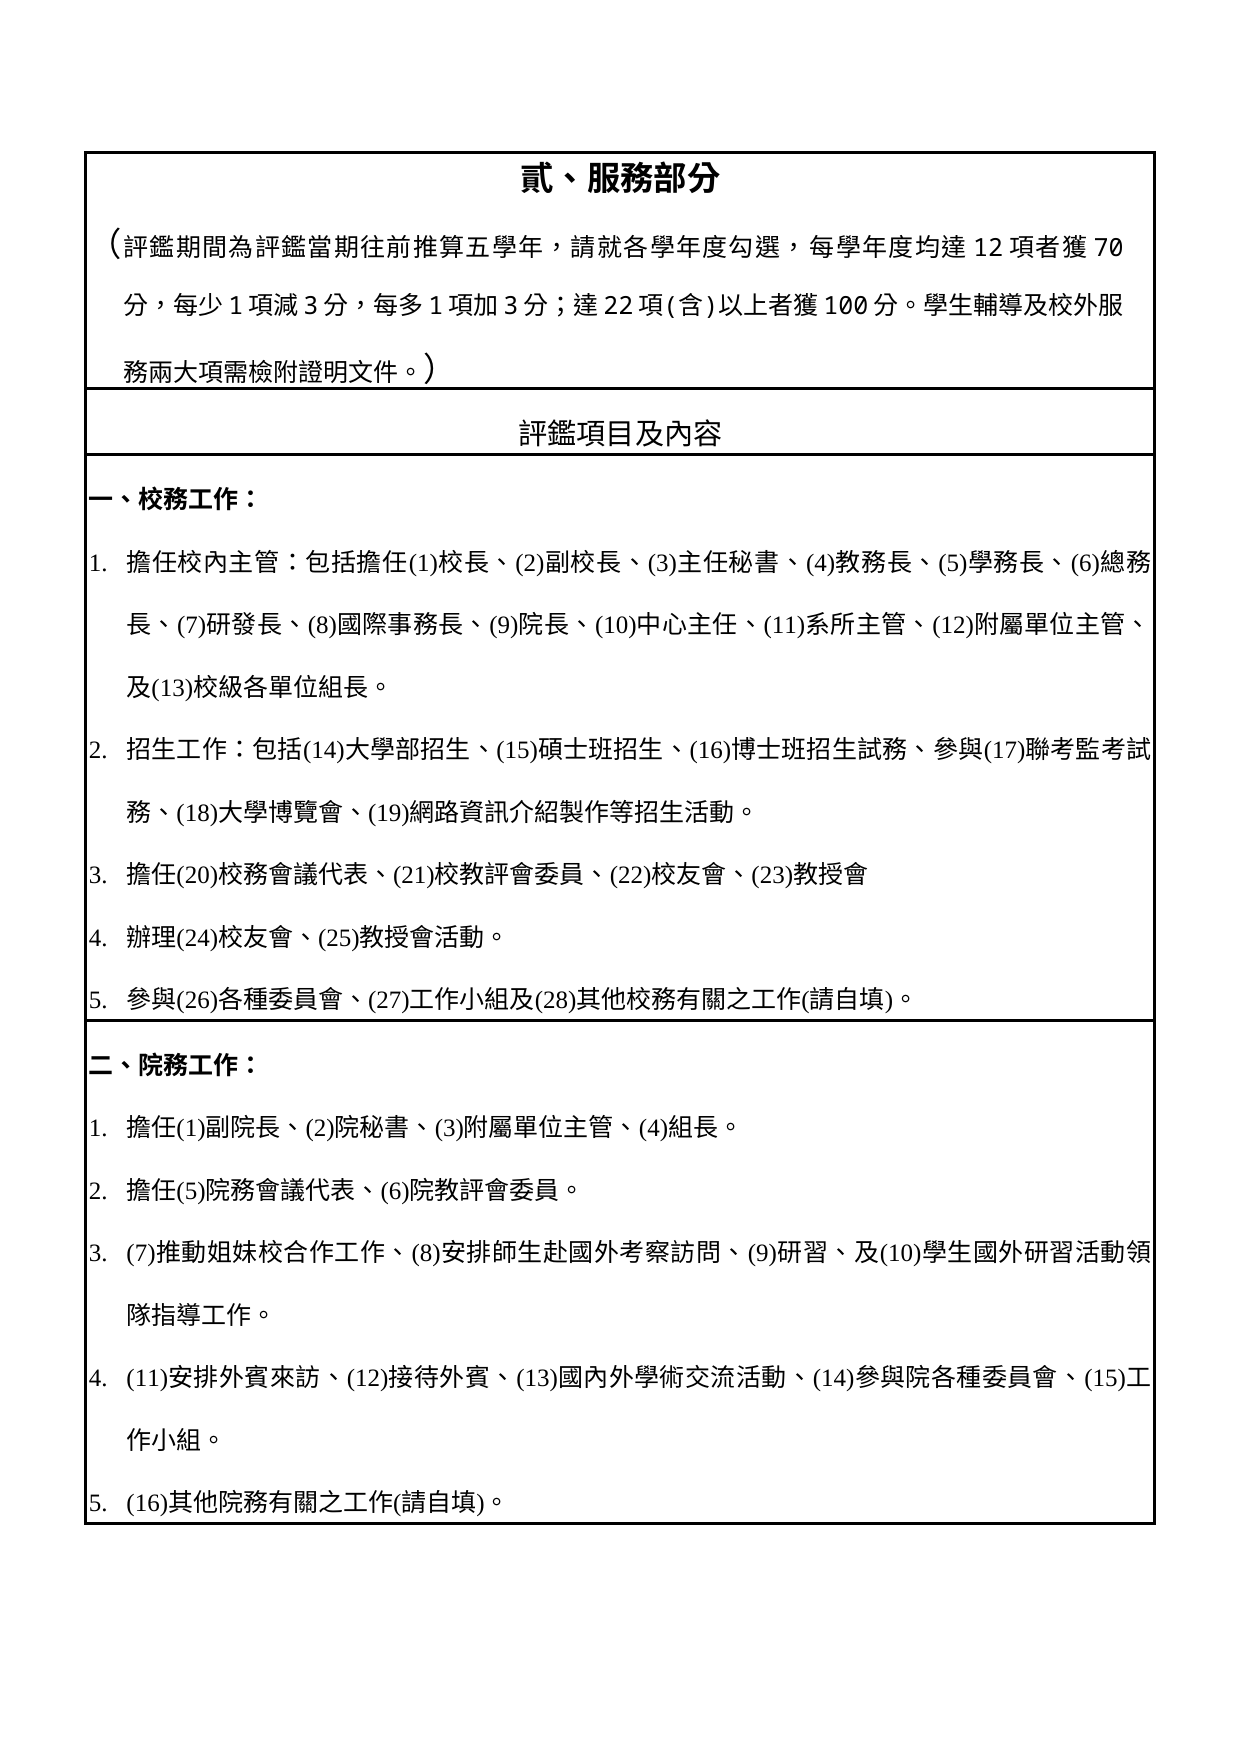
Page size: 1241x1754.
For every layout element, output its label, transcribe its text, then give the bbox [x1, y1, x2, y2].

table_cell 二、院務工作： 擔任(1)副院長、(2)院秘書、(3)附屬單位主管、(4)組長。 擔任(5)院務會議代表、(6)院教評會委員。 (7)推動姐妹校合作工作、(8)安排師生赴國外考察訪問、(9)研習、及(10)學生國外研習活動領隊指導工作。 (11)安排外賓來訪、(12)接待外賓、(13)國內外學術交流活動、(14)參與院各種委員會、(15)工作小組。 (16)其他院務有關之工作(請自填)。 [87, 1022, 1153, 1522]
table_header 貳、服務部分 （評鑑期間為評鑑當期往前推算五學年，請就各學年度勾選，每學年度均達12項者獲70分，每少1項減3分，每多1項加3分；達22項(含)以上者獲100分。學生輔導及校外服務兩大項需檢附證明文件。） [87, 154, 1153, 387]
table_cell 評鑑項目及內容 [87, 390, 1153, 453]
table_cell 一、校務工作： 擔任校內主管：包括擔任(1)校長、(2)副校長、(3)主任秘書、(4)教務長、(5)學務長、(6)總務長、(7)研發長、(8)國際事務長、(9)院長、(10)中心主任、(11)系所主管、(12)附屬單位主管、及(13)校級各單位組長。 招生工作：包括(14)大學部招生、(15)碩士班招生、(16)博士班招生試務、參與(17)聯考監考試務、(18)大學博覽會、(19)網路資訊介紹製作等招生活動。 擔任(20)校務會議代表、(21)校教評會委員、(22)校友會、(23)教授會 辦理(24)校友會、(25)教授會活動。 參與(26)各種委員會、(27)工作小組及(28)其他校務有關之工作(請自填)。 [87, 456, 1153, 1018]
